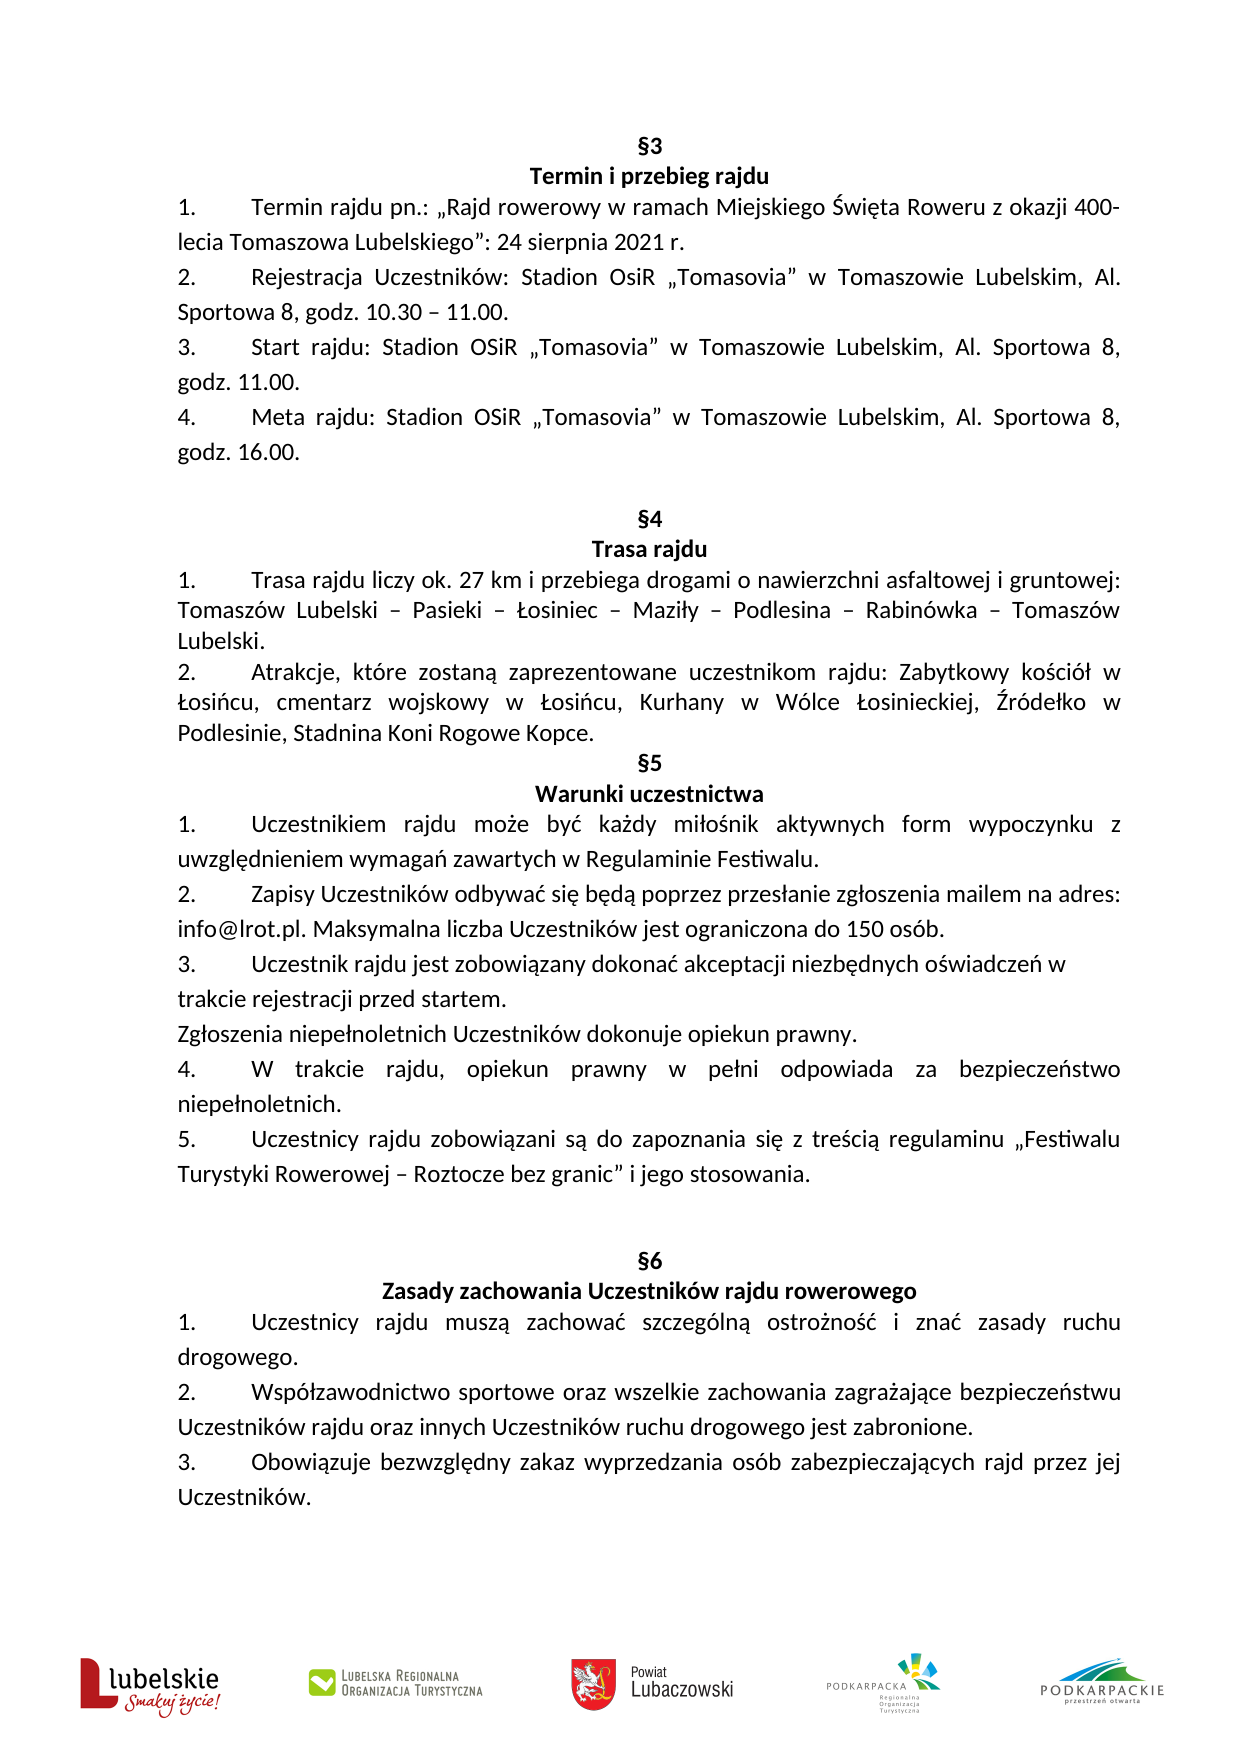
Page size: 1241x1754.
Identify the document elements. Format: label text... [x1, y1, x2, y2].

list Uczestnik rajdu jest zobowiązany dokonać akceptacji niezbędnych oświadczeń w trakcie rejestracji przed startem. Zgłoszenia niepełnoletnich Uczestników dokonuje opiekun prawny. [177, 948, 1122, 1049]
list Atrakcje, które zostaną zaprezentowane uczestnikom rajdu: Zabytkowy kościół w Łosińcu, cmentarz wojskowy w Łosińcu, Kurhany w Wólce Łosinieckiej, Źródełko w Podlesinie, Stadnina Koni Rogowe Kopce. [177, 656, 1122, 747]
text §5 [177, 747, 1122, 778]
list Rejestracja Uczestników: Stadion OsiR „Tomasovia” w Tomaszowie Lubelskim, Al. Sportowa 8, godz. 10.30 – 11.00. [177, 261, 1122, 326]
list Uczestnicy rajdu zobowiązani są do zapoznania się z treścią regulaminu „Festiwalu Turystyki Rowerowej – Roztocze bez granic” i jego stosowania. [177, 1123, 1122, 1189]
list Zapisy Uczestników odbywać się będą poprzez przesłanie zgłoszenia mailem na adres: info@lrot.pl. Maksymalna liczba Uczestników jest ograniczona do 150 osób. [177, 878, 1122, 944]
list Start rajdu: Stadion OSiR „Tomasovia” w Tomaszowie Lubelskim, Al. Sportowa 8, godz. 11.00. [177, 331, 1122, 396]
text Trasa rajdu [177, 534, 1122, 564]
list Obowiązuje bezwzględny zakaz wyprzedzania osób zabezpieczających rajd przez jej Uczestników. [177, 1446, 1122, 1512]
text §6 [177, 1245, 1122, 1276]
text §4 [177, 503, 1122, 534]
text Zasady zachowania Uczestników rajdu rowerowego [177, 1276, 1122, 1306]
list W trakcie rajdu, opiekun prawny w pełni odpowiada za bezpieczeństwo niepełnoletnich. [177, 1053, 1122, 1119]
list Meta rajdu: Stadion OSiR „Tomasovia” w Tomaszowie Lubelskim, Al. Sportowa 8, godz. 16.00. [177, 401, 1122, 466]
text §3 [177, 130, 1122, 160]
list Termin rajdu pn.: „Rajd rowerowy w ramach Miejskiego Święta Roweru z okazji 400-lecia Tomaszowa Lubelskiego”: 24 sierpnia 2021 r. [177, 191, 1122, 256]
text Warunki uczestnictwa [177, 778, 1122, 808]
text Termin i przebieg rajdu [177, 160, 1122, 191]
list Uczestnicy rajdu muszą zachować szczególną ostrożność i znać zasady ruchu drogowego. [177, 1306, 1122, 1372]
list Współzawodnictwo sportowe oraz wszelkie zachowania zagrażające bezpieczeństwu Uczestników rajdu oraz innych Uczestników ruchu drogowego jest zabronione. [177, 1376, 1122, 1442]
list Trasa rajdu liczy ok. 27 km i przebiega drogami o nawierzchni asfaltowej i gruntowej: Tomaszów Lubelski – Pasieki – Łosiniec – Maziły – Podlesina – Rabinówka – Tomaszów Lubelski. [177, 564, 1122, 656]
list Uczestnikiem rajdu może być każdy miłośnik aktywnych form wypoczynku z uwzględnieniem wymagań zawartych w Regulaminie Festiwalu. [177, 808, 1122, 874]
